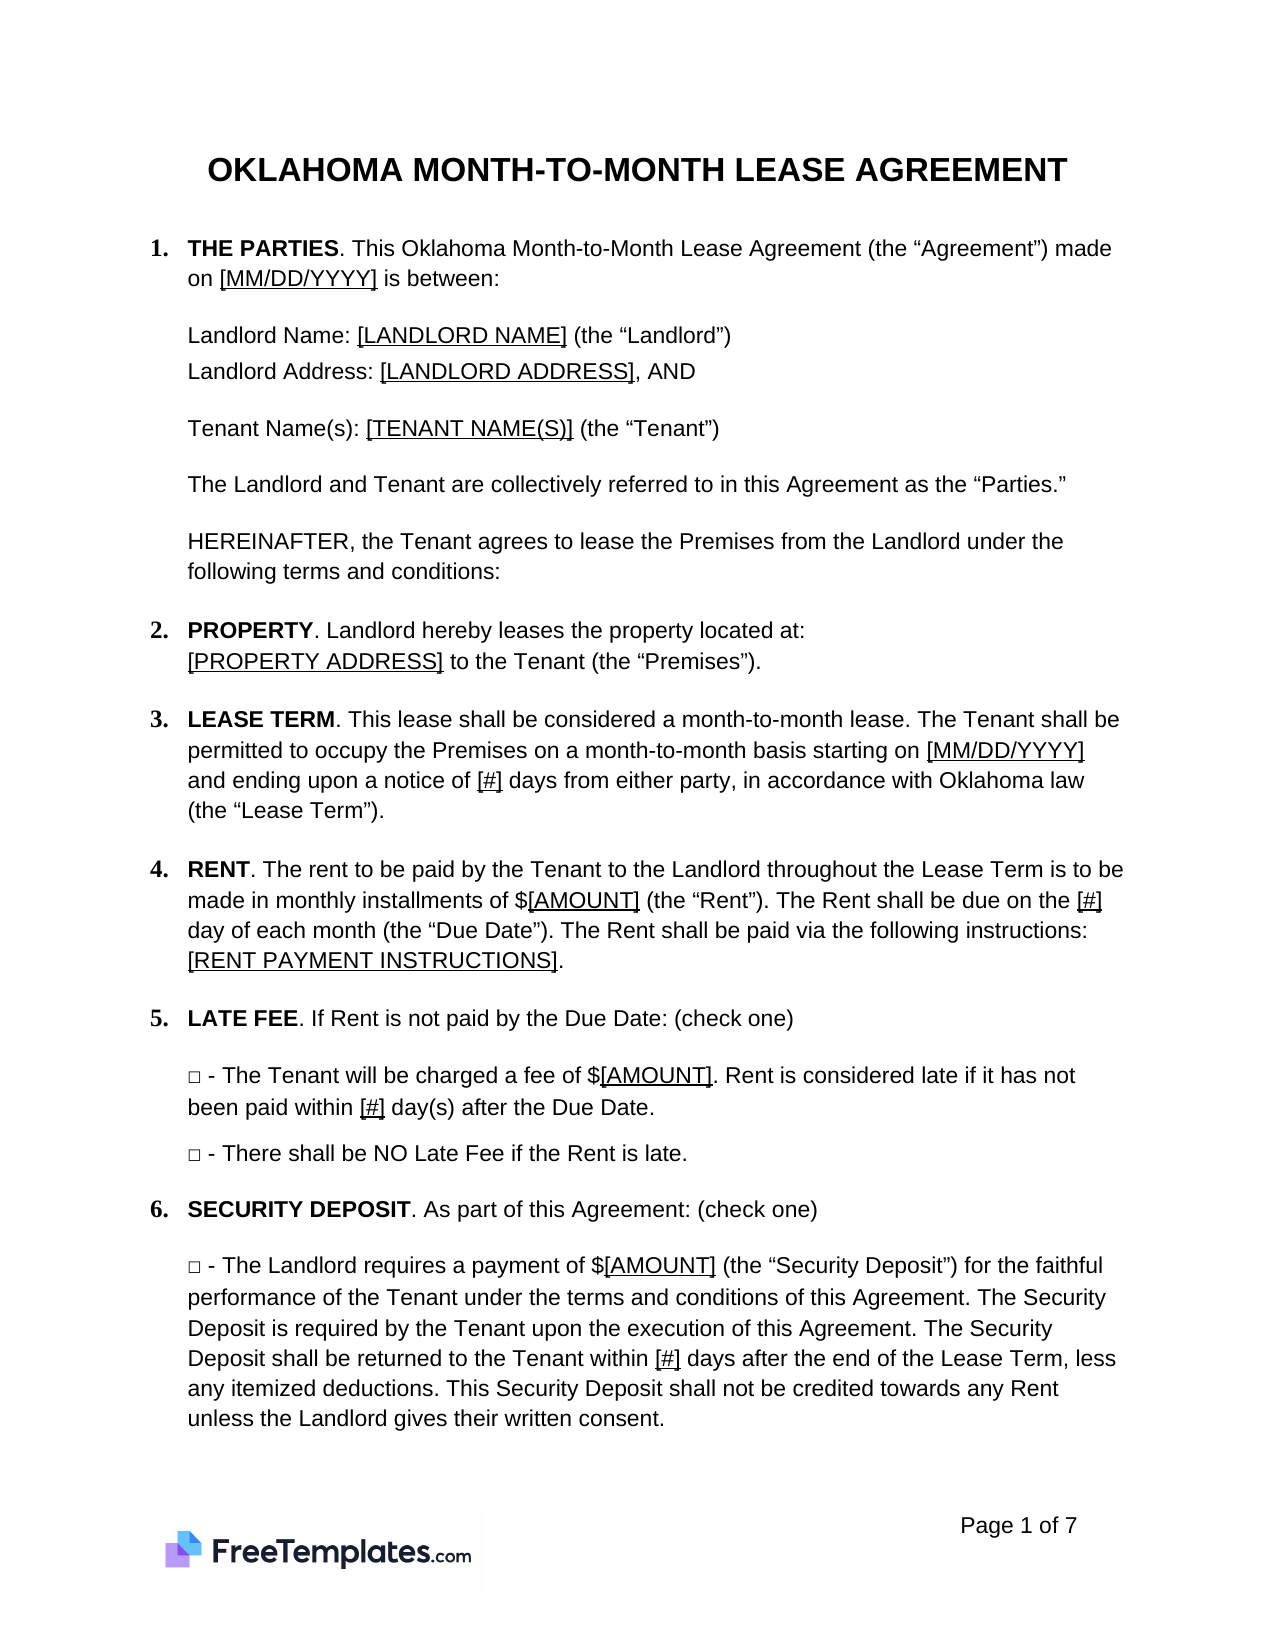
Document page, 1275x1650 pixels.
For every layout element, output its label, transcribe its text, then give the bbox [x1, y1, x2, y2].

list PROPERTY. Landlord hereby leases the property located at: [150, 615, 1125, 643]
list LEASE TERM. This lease shall be considered a month-to-month lease. The Tenant shall be permitted to occupy the Premises on a month-to-month basis starting on [MM/DD/YYYY] and ending upon a notice of [#] days from either party, in accordance with Oklahoma law (the “Lease Term”). [150, 704, 1125, 824]
list Tenant Name(s): [TENANT NAME(S)] (the “Tenant”) [187, 415, 1125, 441]
list THE PARTIES. This Oklahoma Month-to-Month Lease Agreement (the “Agreement”) made on [MM/DD/YYYY] is between: [150, 233, 1125, 292]
list ☐ - The Tenant will be charged a fee of $[AMOUNT]. Rent is considered late if it has not been paid within [#] day(s) after the Due Date. [187, 1059, 1125, 1120]
list [PROPERTY ADDRESS] to the Tenant (the “Premises”). [187, 648, 1125, 674]
list ☐ - There shall be NO Late Fee if the Rent is late. [187, 1136, 1125, 1168]
text OKLAHOMA MONTH-TO-MONTH LEASE AGREEMENT [150, 150, 1125, 188]
list HEREINAFTER, the Tenant agrees to lease the Premises from the Landlord under the following terms and conditions: [187, 528, 1125, 584]
list The Landlord and Tenant are collectively referred to in this Agreement as the “Parties.” [187, 471, 1125, 498]
list Landlord Name: [LANDLORD NAME] (the “Landlord”) [187, 322, 1125, 348]
list ☐ - The Landlord requires a payment of $[AMOUNT] (the “Security Deposit”) for the faithful performance of the Tenant under the terms and conditions of this Agreement. The Security Deposit is required by the Tenant upon the execution of this Agreement. The Security Deposit shall be returned to the Tenant within [#] days after the end of the Lease Term, less any itemized deductions. This Security Deposit shall not be credited towards any Rent unless the Landlord gives their written consent. [187, 1249, 1125, 1431]
list RENT. The rent to be paid by the Tenant to the Landlord throughout the Lease Term is to be made in monthly installments of $[AMOUNT] (the “Rent”). The Rent shall be due on the [#] day of each month (the “Due Date”). The Rent shall be paid via the following instructions: [RENT PAYMENT INSTRUCTIONS]. [150, 854, 1125, 973]
list SECURITY DEPOSIT. As part of this Agreement: (check one) [150, 1194, 1125, 1223]
list Landlord Address: [LANDLORD ADDRESS], AND [187, 358, 1125, 385]
list LATE FEE. If Rent is not paid by the Due Date: (check one) [150, 1003, 1125, 1032]
